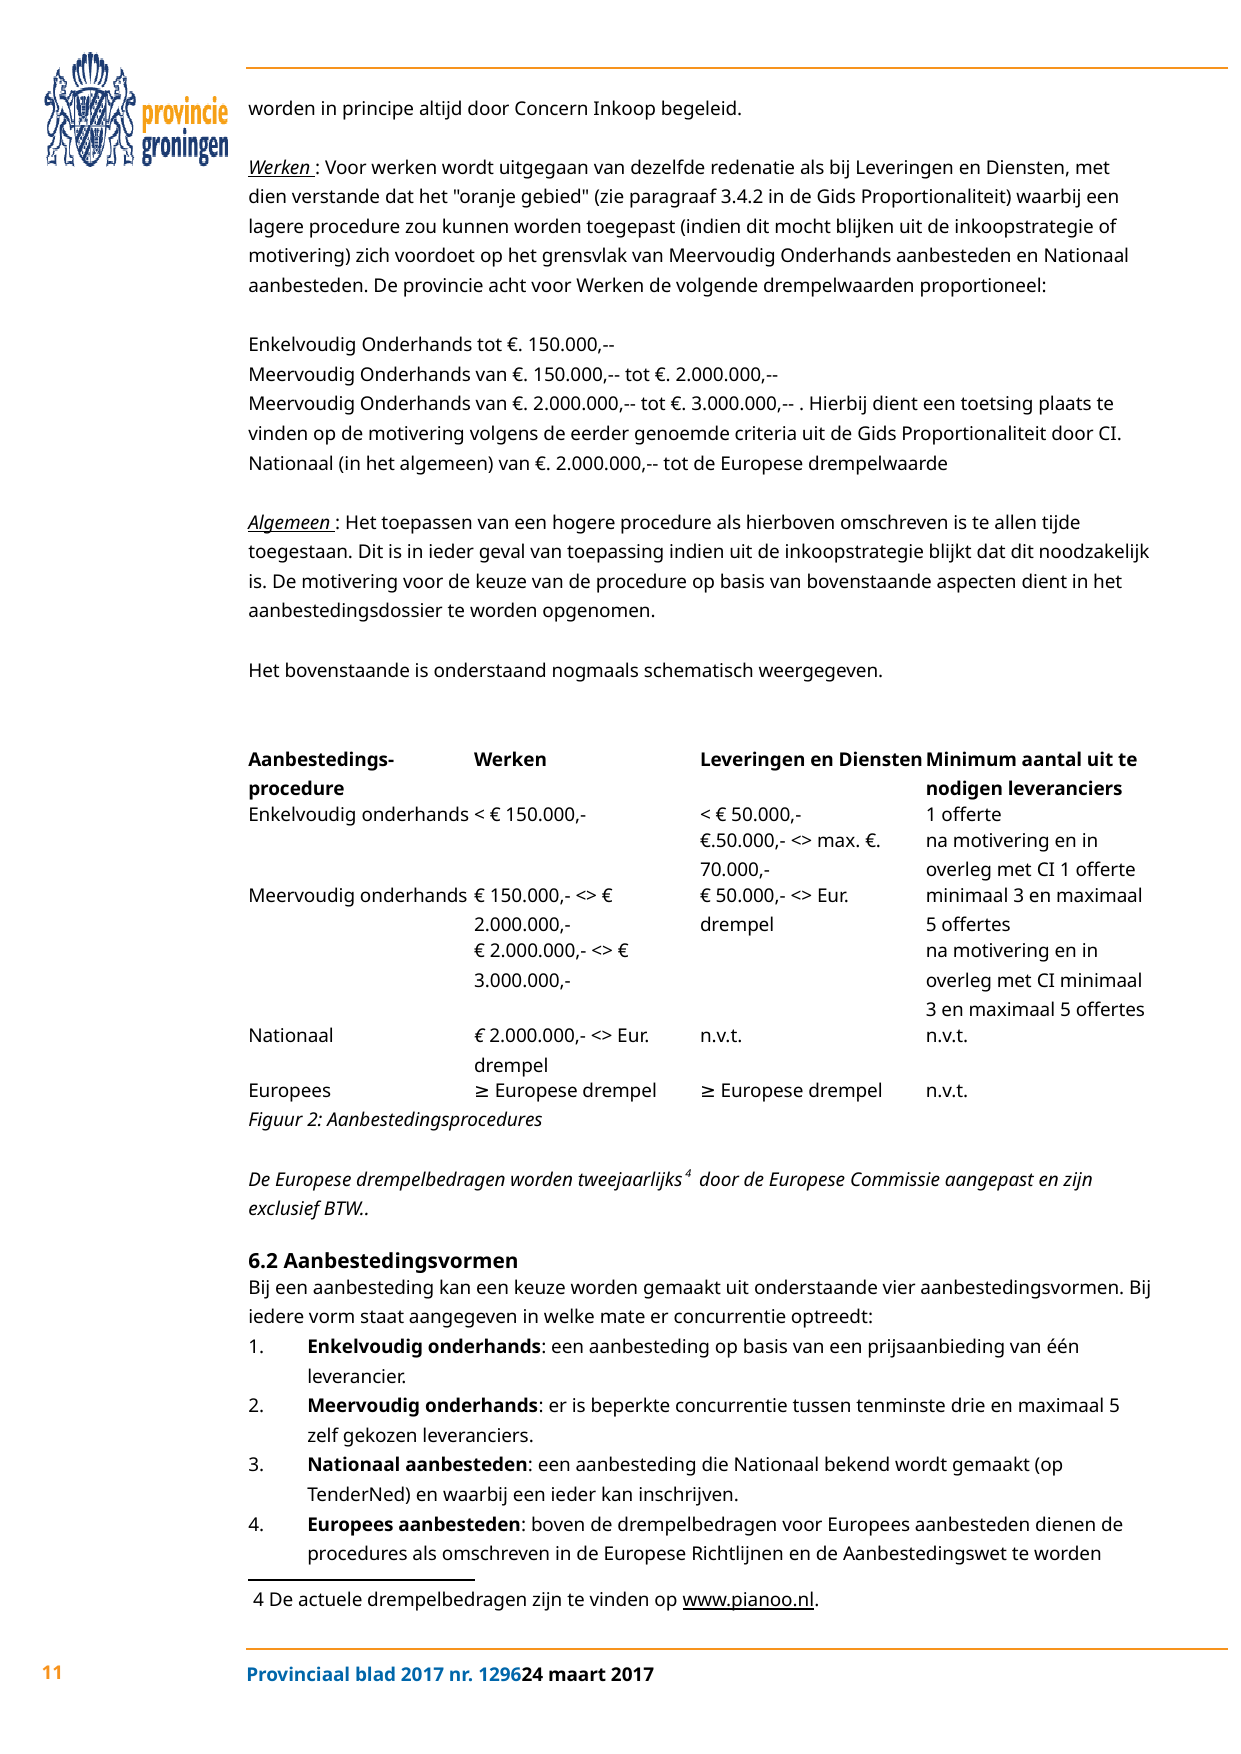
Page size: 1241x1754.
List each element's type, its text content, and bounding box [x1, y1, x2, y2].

text Figuur 2: Aanbestedingsprocedures [248, 1107, 1152, 1132]
text Het bovenstaande is onderstaand nogmaals schematisch weergegeven. [248, 657, 1152, 683]
text Nationaal (in het algemeen) van €. 2.000.000,-- tot de Europese drempelwaarde [248, 450, 1152, 476]
table_cell minimaal 3 en maximaal 5 offertes [926, 882, 1152, 937]
table_header Werken [474, 746, 700, 801]
picture [41, 47, 231, 172]
table_cell €.50.000,- <> max. €. 70.000,- [700, 827, 926, 882]
table_cell [248, 827, 474, 882]
table_cell Enkelvoudig onderhands [248, 801, 474, 827]
table_cell na motivering en in overleg met CI 1 offerte [926, 827, 1152, 882]
table_cell € 150.000,- <> € 2.000.000,- [474, 882, 700, 937]
table_header Aanbestedings­procedure [248, 746, 474, 801]
table_cell < € 150.000,- [474, 801, 700, 827]
table_header Minimum aantal uit te nodigen leveranciers [926, 746, 1152, 801]
text Algemeen : Het toepassen van een hogere procedure als hierboven omschreven is te allen tijde toegestaan. Dit is in ieder geval van toepassing indien uit de inkoopstrategie blijkt dat dit noodzakelijk is. De motivering voor de keuze van de procedure op basis van bovenstaande aspecten dient in het aanbestedingsdossier te worden opgenomen. [248, 509, 1152, 623]
table_cell [474, 827, 700, 882]
table_cell [700, 938, 926, 1022]
table_cell na motivering en in overleg met CI minimaal 3 en maximaal 5 offertes [926, 938, 1152, 1022]
table_cell ≥ Europese drempel [474, 1078, 700, 1103]
table_cell Meervoudig onderhands [248, 882, 474, 937]
list Europees aanbesteden: boven de drempelbedragen voor Europees aanbesteden dienen de procedures als omschreven in de Europese Richtlijnen en de Aanbestedingswet te worden [248, 1511, 1152, 1566]
text Enkelvoudig Onderhands tot €. 150.000,-- [248, 331, 1152, 357]
text 6.2 Aanbestedingsvormen [248, 1246, 1152, 1274]
table_cell € 2.000.000,- <> Eur. drempel [474, 1022, 700, 1078]
text Werken : Voor werken wordt uitgegaan van dezelfde redenatie als bij Leveringen en Diensten, met dien verstande dat het "oranje gebied" (zie paragraaf 3.4.2 in de Gids Proportionaliteit) waarbij een lagere procedure zou kunnen worden toegepast (indien dit mocht blijken uit de inkoopstrategie of motivering) zich voordoet op het grensvlak van Meervoudig Onderhands aanbesteden en Nationaal aanbesteden. De provincie acht voor Werken de volgende drempelwaarden proportioneel: [248, 154, 1152, 298]
table_cell n.v.t. [926, 1022, 1152, 1078]
text worden in principe altijd door Concern Inkoop begeleid. [248, 95, 1152, 121]
text Meervoudig Onderhands van €. 150.000,-- tot €. 2.000.000,-- [248, 361, 1152, 387]
table_cell ≥ Europese drempel [700, 1078, 926, 1103]
table_cell [248, 938, 474, 1022]
list Enkelvoudig onderhands: een aanbesteding op basis van een prijsaanbieding van één leverancier. [248, 1333, 1152, 1389]
table_cell Nationaal [248, 1022, 474, 1078]
table_header Leveringen en Diensten [700, 746, 926, 801]
list Meervoudig onderhands: er is beperkte concurrentie tussen tenminste drie en maximaal 5 zelf gekozen leveranciers. [248, 1392, 1152, 1448]
text Meervoudig Onderhands van €. 2.000.000,-- tot €. 3.000.000,-- . Hierbij dient een toetsing plaats te vinden op de motivering volgens de eerder genoemde criteria uit de Gids Proportionaliteit door CI. [248, 391, 1152, 446]
text De Europese drempelbedragen worden tweejaarlijks door de Europese Commissie aangepast en zijn exclusief BTW.. [248, 1166, 1152, 1221]
text Bij een aanbesteding kan een keuze worden gemaakt uit onderstaande vier aanbestedingsvormen. Bij iedere vorm staat aangegeven in welke mate er concurrentie optreedt: [248, 1274, 1152, 1329]
table_cell € 2.000.000,- <> € 3.000.000,- [474, 938, 700, 1022]
table_cell n.v.t. [700, 1022, 926, 1078]
table_cell n.v.t. [926, 1078, 1152, 1103]
table_cell < € 50.000,- [700, 801, 926, 827]
table_cell € 50.000,- <> Eur. drempel [700, 882, 926, 937]
text De actuele drempelbedragen zijn te vinden op www.pianoo.nl. [248, 1586, 1152, 1612]
table_cell 1 offerte [926, 801, 1152, 827]
table_cell Europees [248, 1078, 474, 1103]
list Nationaal aanbesteden: een aanbesteding die Nationaal bekend wordt gemaakt (op TenderNed) en waarbij een ieder kan inschrijven. [248, 1452, 1152, 1507]
